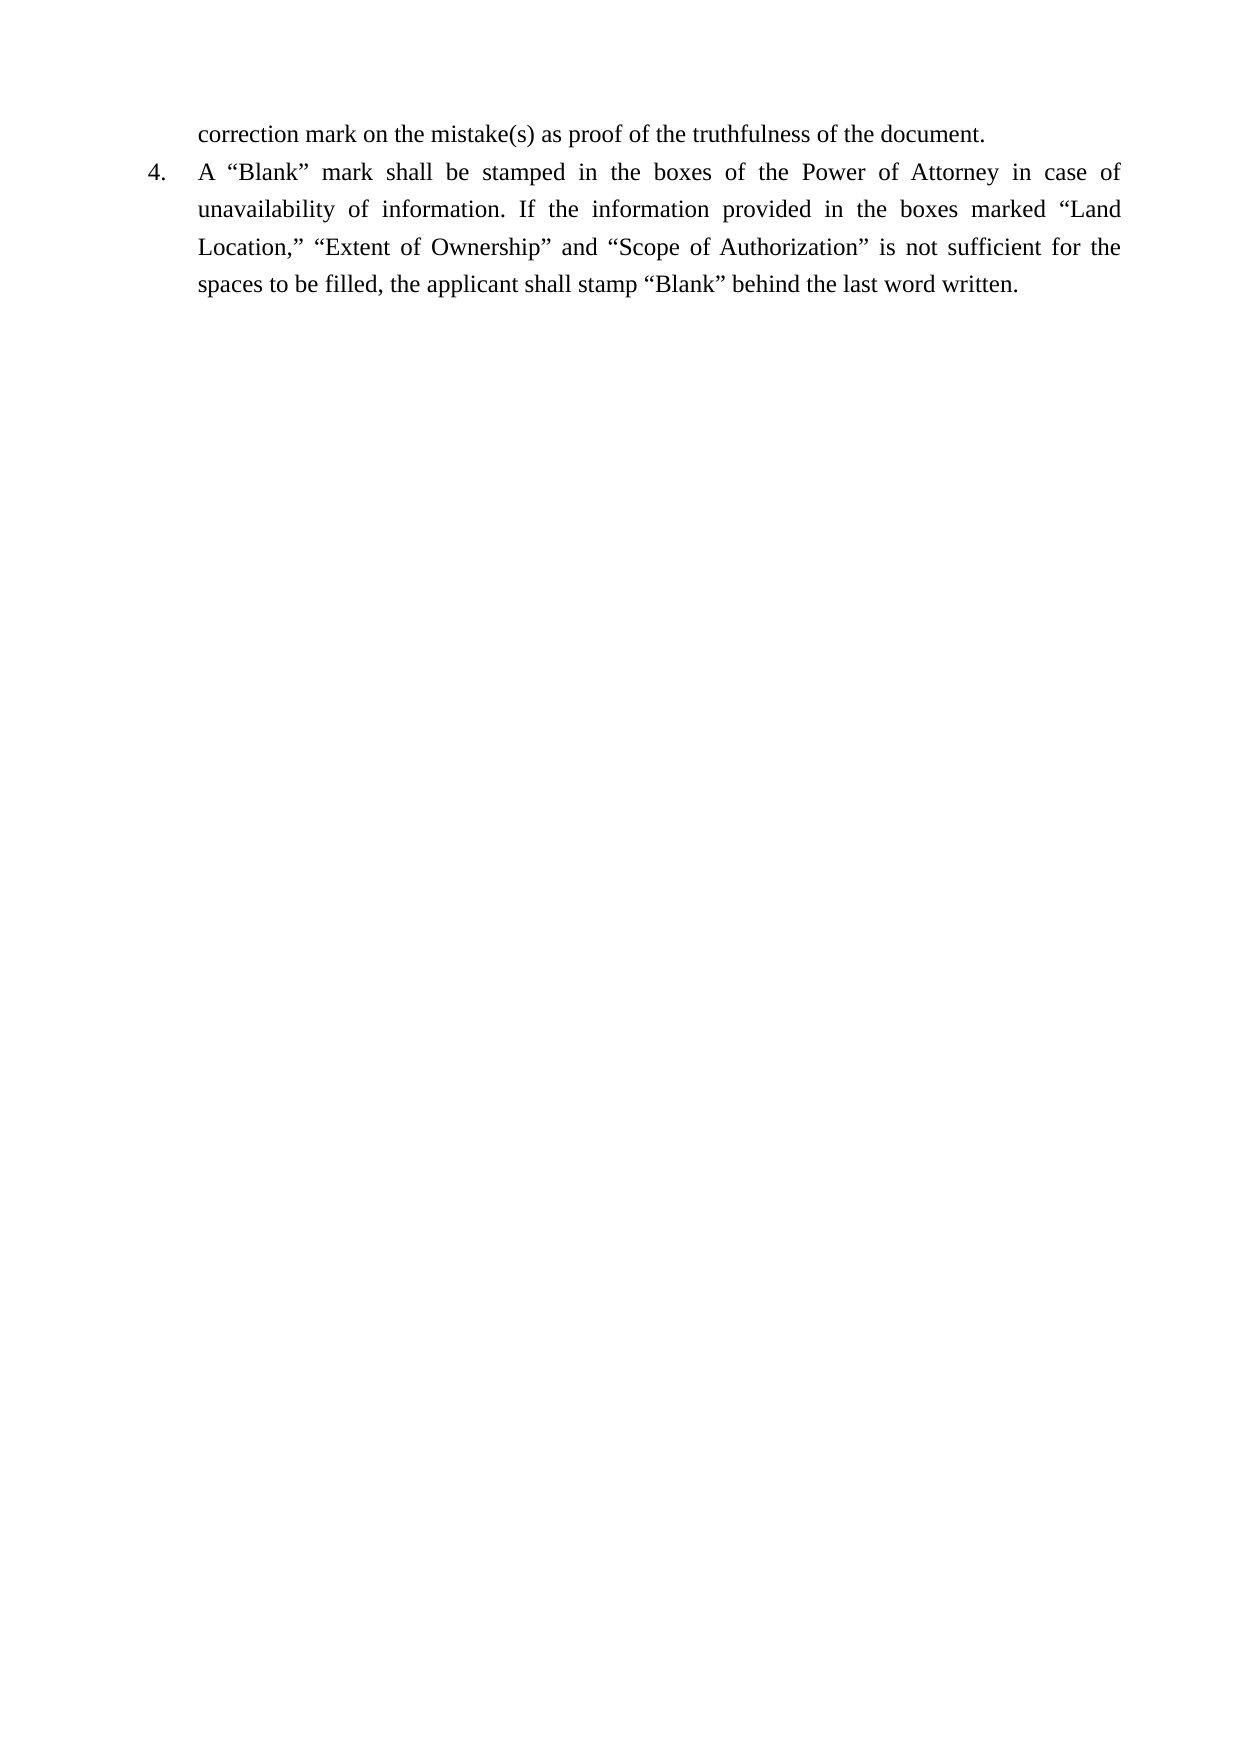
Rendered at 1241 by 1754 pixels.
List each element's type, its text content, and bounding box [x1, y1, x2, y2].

list correction mark on the mistake(s) as proof of the truthfulness of the document. [148, 116, 1122, 153]
list A “Blank” mark shall be stamped in the boxes of the Power of Attorney in case of unavailability of information. If the information provided in the boxes marked “Land Location,” “Extent of Ownership” and “Scope of Authorization” is not sufficient for the spaces to be filled, the applicant shall stamp “Blank” behind the last word written. [148, 153, 1122, 303]
